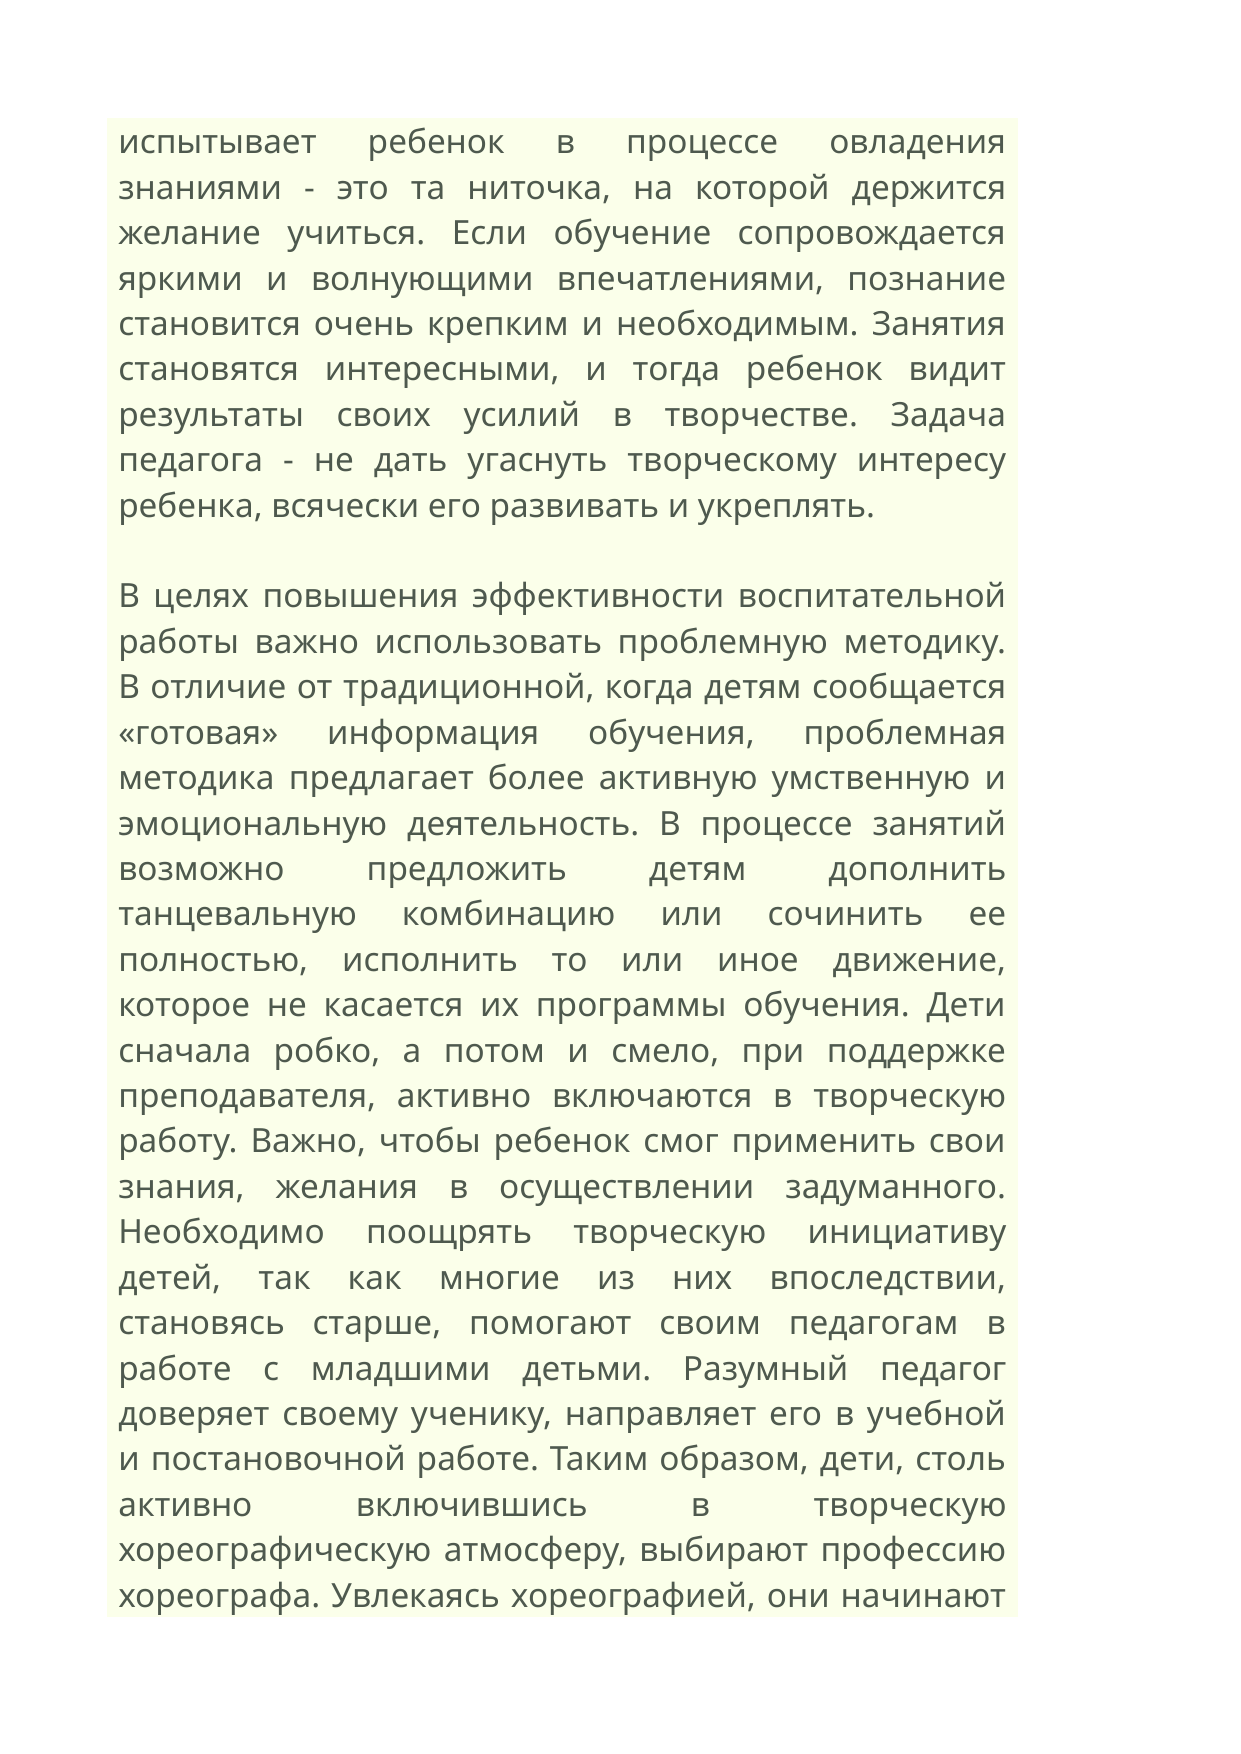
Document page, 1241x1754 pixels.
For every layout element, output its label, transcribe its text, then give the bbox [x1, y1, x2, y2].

table_header испытывает ребенок в процессе овладения знаниями - это та ниточка, на которой держится желание учиться. Если обучение сопровождается яркими и волнующими впечатлениями, познание становится очень крепким и необходимым. Занятия становятся интересными, и тогда ребенок видит результаты своих усилий в творчестве. Задача педагога - не дать угаснуть творческому интересу ребенка, всячески его развивать и укреплять. В целях повышения эффективности воспитательной работы важно использовать проблемную методику. В отличие от традиционной, когда детям сообщается «готовая» информация обучения, проблемная методика предлагает более активную умственную и эмоциональную деятельность. В процессе занятий возможно предложить детям дополнить танцевальную комбинацию или сочинить ее полностью, исполнить то или иное движение, которое не касается их программы обучения. Дети сначала робко, а потом и смело, при поддержке преподавателя, активно включаются в творческую работу. Важно, чтобы ребенок смог применить свои знания, желания в осуществлении задуманного. Необходимо поощрять творческую инициативу детей, так как многие из них впоследствии, становясь старше, помогают своим педагогам в работе с младшими детьми. Разумный педагог доверяет своему ученику, направляет его в учебной и постановочной работе. Таким образом, дети, столь активно включившись в творческую хореографическую атмосферу, выбирают профессию хореографа. Увлекаясь хореографией, они начинают [107, 118, 1018, 1617]
